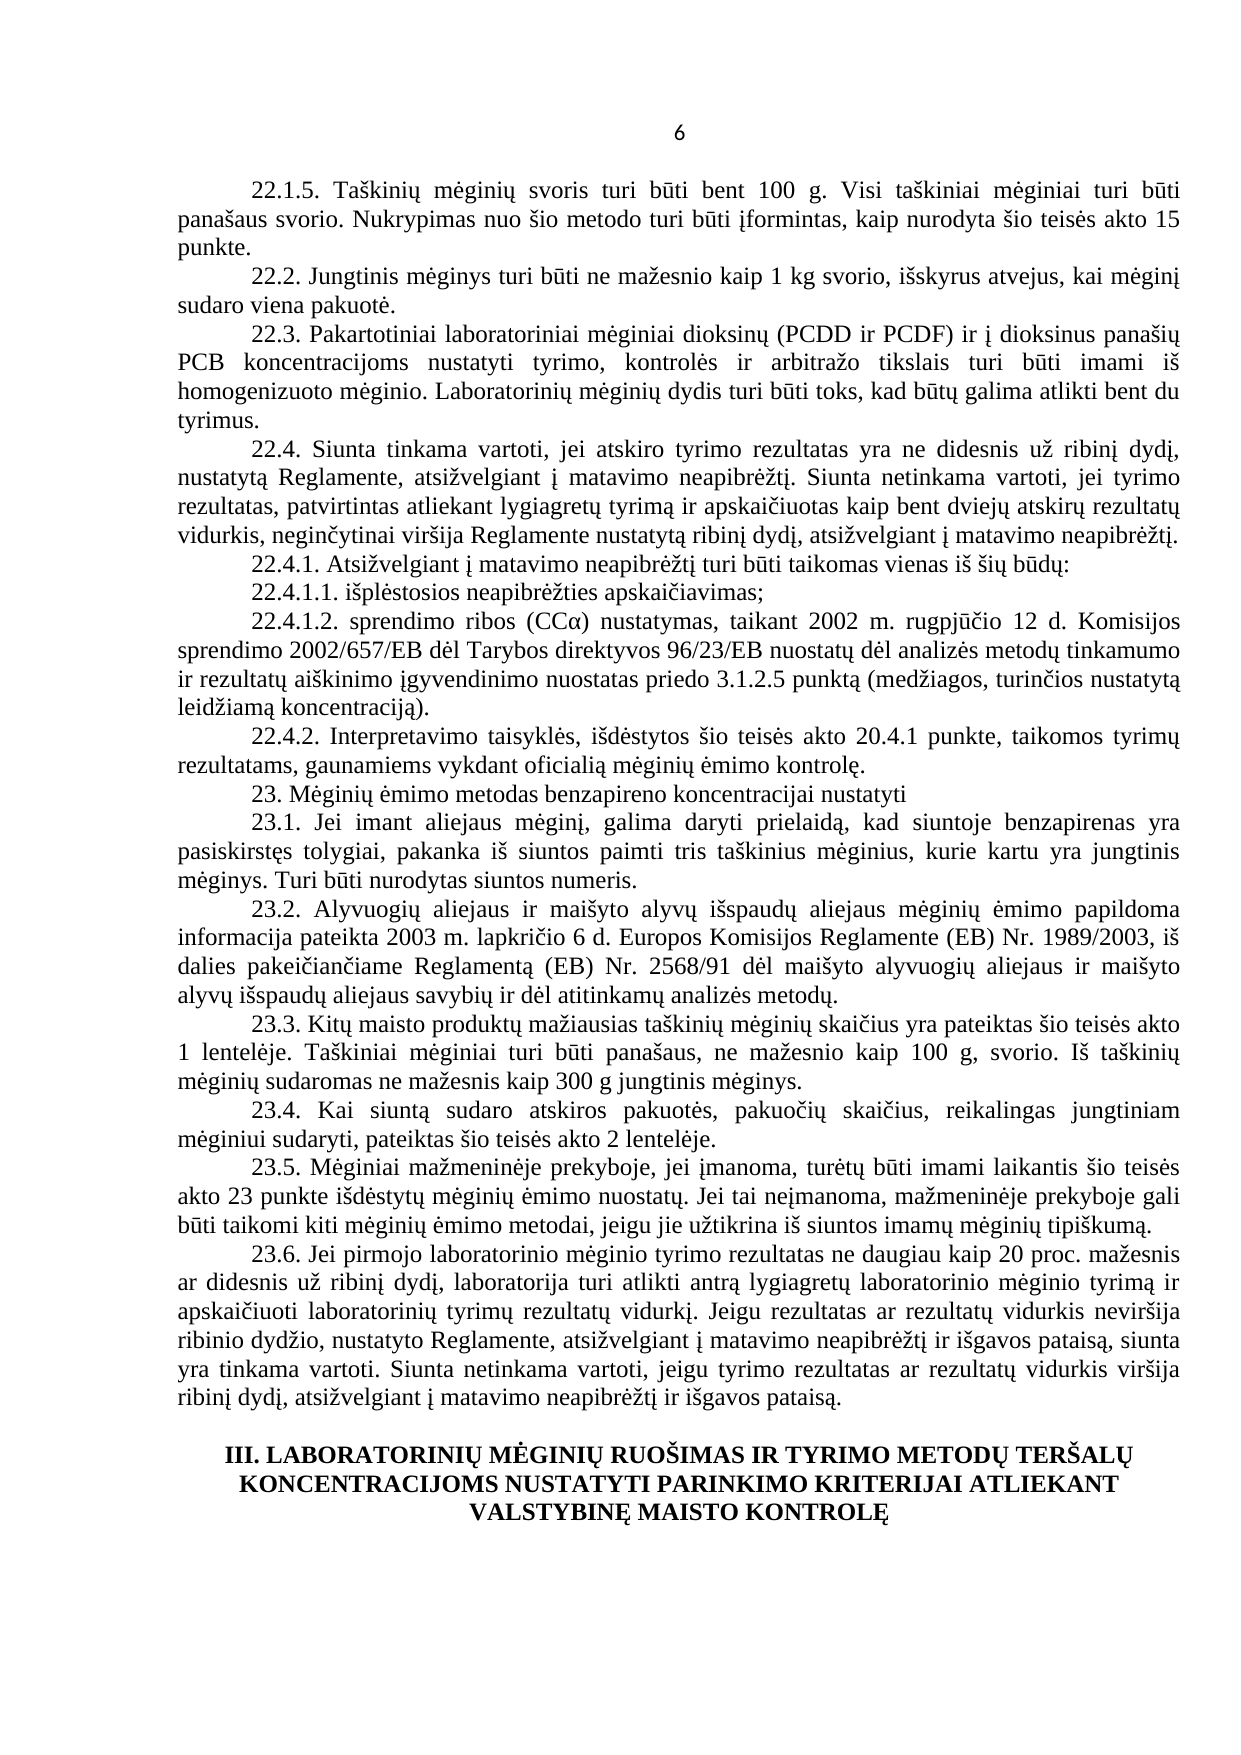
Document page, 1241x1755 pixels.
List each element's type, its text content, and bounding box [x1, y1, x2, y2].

text 22.4.1.2. sprendimo ribos (CCα) nustatymas, taikant 2002 m. rugpjūčio 12 d. Komisijos sprendimo 2002/657/EB dėl Tarybos direktyvos 96/23/EB nuostatų dėl analizės metodų tinkamumo ir rezultatų aiškinimo įgyvendinimo nuostatas priedo 3.1.2.5 punktą (medžiagos, turinčios nustatytą leidžiamą koncentraciją). [177, 606, 1181, 721]
text 23.2. Alyvuogių aliejaus ir maišyto alyvų išspaudų aliejaus mėginių ėmimo papildoma informacija pateikta 2003 m. lapkričio 6 d. Europos Komisijos Reglamente (EB) Nr. 1989/2003, iš dalies pakeičiančiame Reglamentą (EB) Nr. 2568/91 dėl maišyto alyvuogių aliejaus ir maišyto alyvų išspaudų aliejaus savybių ir dėl atitinkamų analizės metodų. [177, 894, 1181, 1009]
text 23. Mėginių ėmimo metodas benzapireno koncentracijai nustatyti [177, 779, 1181, 807]
text 23.4. Kai siuntą sudaro atskiros pakuotės, pakuočių skaičius, reikalingas jungtiniam mėginiui sudaryti, pateiktas šio teisės akto 2 lentelėje. [177, 1095, 1181, 1152]
text 22.4.1. Atsižvelgiant į matavimo neapibrėžtį turi būti taikomas vienas iš šių būdų: [177, 549, 1181, 577]
text 23.6. Jei pirmojo laboratorinio mėginio tyrimo rezultatas ne daugiau kaip 20 proc. mažesnis ar didesnis už ribinį dydį, laboratorija turi atlikti antrą lygiagretų laboratorinio mėginio tyrimą ir apskaičiuoti laboratorinių tyrimų rezultatų vidurkį. Jeigu rezultatas ar rezultatų vidurkis neviršija ribinio dydžio, nustatyto Reglamente, atsižvelgiant į matavimo neapibrėžtį ir išgavos pataisą, siunta yra tinkama vartoti. Siunta netinkama vartoti, jeigu tyrimo rezultatas ar rezultatų vidurkis viršija ribinį dydį, atsižvelgiant į matavimo neapibrėžtį ir išgavos pataisą. [177, 1239, 1181, 1411]
text 22.1.5. Taškinių mėginių svoris turi būti bent 100 g. Visi taškiniai mėginiai turi būti panašaus svorio. Nukrypimas nuo šio metodo turi būti įformintas, kaip nurodyta šio teisės akto 15 punkte. [177, 175, 1181, 261]
text 22.4. Siunta tinkama vartoti, jei atskiro tyrimo rezultatas yra ne didesnis už ribinį dydį, nustatytą Reglamente, atsižvelgiant į matavimo neapibrėžtį. Siunta netinkama vartoti, jei tyrimo rezultatas, patvirtintas atliekant lygiagretų tyrimą ir apskaičiuotas kaip bent dviejų atskirų rezultatų vidurkis, neginčytinai viršija Reglamente nustatytą ribinį dydį, atsižvelgiant į matavimo neapibrėžtį. [177, 434, 1181, 549]
text 22.4.2. Interpretavimo taisyklės, išdėstytos šio teisės akto 20.4.1 punkte, taikomos tyrimų rezultatams, gaunamiems vykdant oficialią mėginių ėmimo kontrolę. [177, 721, 1181, 779]
text 22.4.1.1. išplėstosios neapibrėžties apskaičiavimas; [177, 577, 1181, 606]
text 23.5. Mėginiai mažmeninėje prekyboje, jei įmanoma, turėtų būti imami laikantis šio teisės akto 23 punkte išdėstytų mėginių ėmimo nuostatų. Jei tai neįmanoma, mažmeninėje prekyboje gali būti taikomi kiti mėginių ėmimo metodai, jeigu jie užtikrina iš siuntos imamų mėginių tipiškumą. [177, 1152, 1181, 1239]
text 23.1. Jei imant aliejaus mėginį, galima daryti prielaidą, kad siuntoje benzapirenas yra pasiskirstęs tolygiai, pakanka iš siuntos paimti tris taškinius mėginius, kurie kartu yra jungtinis mėginys. Turi būti nurodytas siuntos numeris. [177, 807, 1181, 894]
text 23.3. Kitų maisto produktų mažiausias taškinių mėginių skaičius yra pateiktas šio teisės akto 1 lentelėje. Taškiniai mėginiai turi būti panašaus, ne mažesnio kaip 100 g, svorio. Iš taškinių mėginių sudaromas ne mažesnis kaip 300 g jungtinis mėginys. [177, 1009, 1181, 1095]
text 22.3. Pakartotiniai laboratoriniai mėginiai dioksinų (PCDD ir PCDF) ir į dioksinus panašių PCB koncentracijoms nustatyti tyrimo, kontrolės ir arbitražo tikslais turi būti imami iš homogenizuoto mėginio. Laboratorinių mėginių dydis turi būti toks, kad būtų galima atlikti bent du tyrimus. [177, 319, 1181, 434]
text 22.2. Jungtinis mėginys turi būti ne mažesnio kaip 1 kg svorio, išskyrus atvejus, kai mėginį sudaro viena pakuotė. [177, 261, 1181, 319]
text III. LABORATORINIŲ MĖGINIŲ RUOŠIMAS IR TYRIMO METODŲ TERŠALŲ KONCENTRACIJOMS NUSTATYTI PARINKIMO KRITERIJAI ATLIEKANT VALSTYBINĘ MAISTO KONTROLĘ [177, 1440, 1181, 1526]
